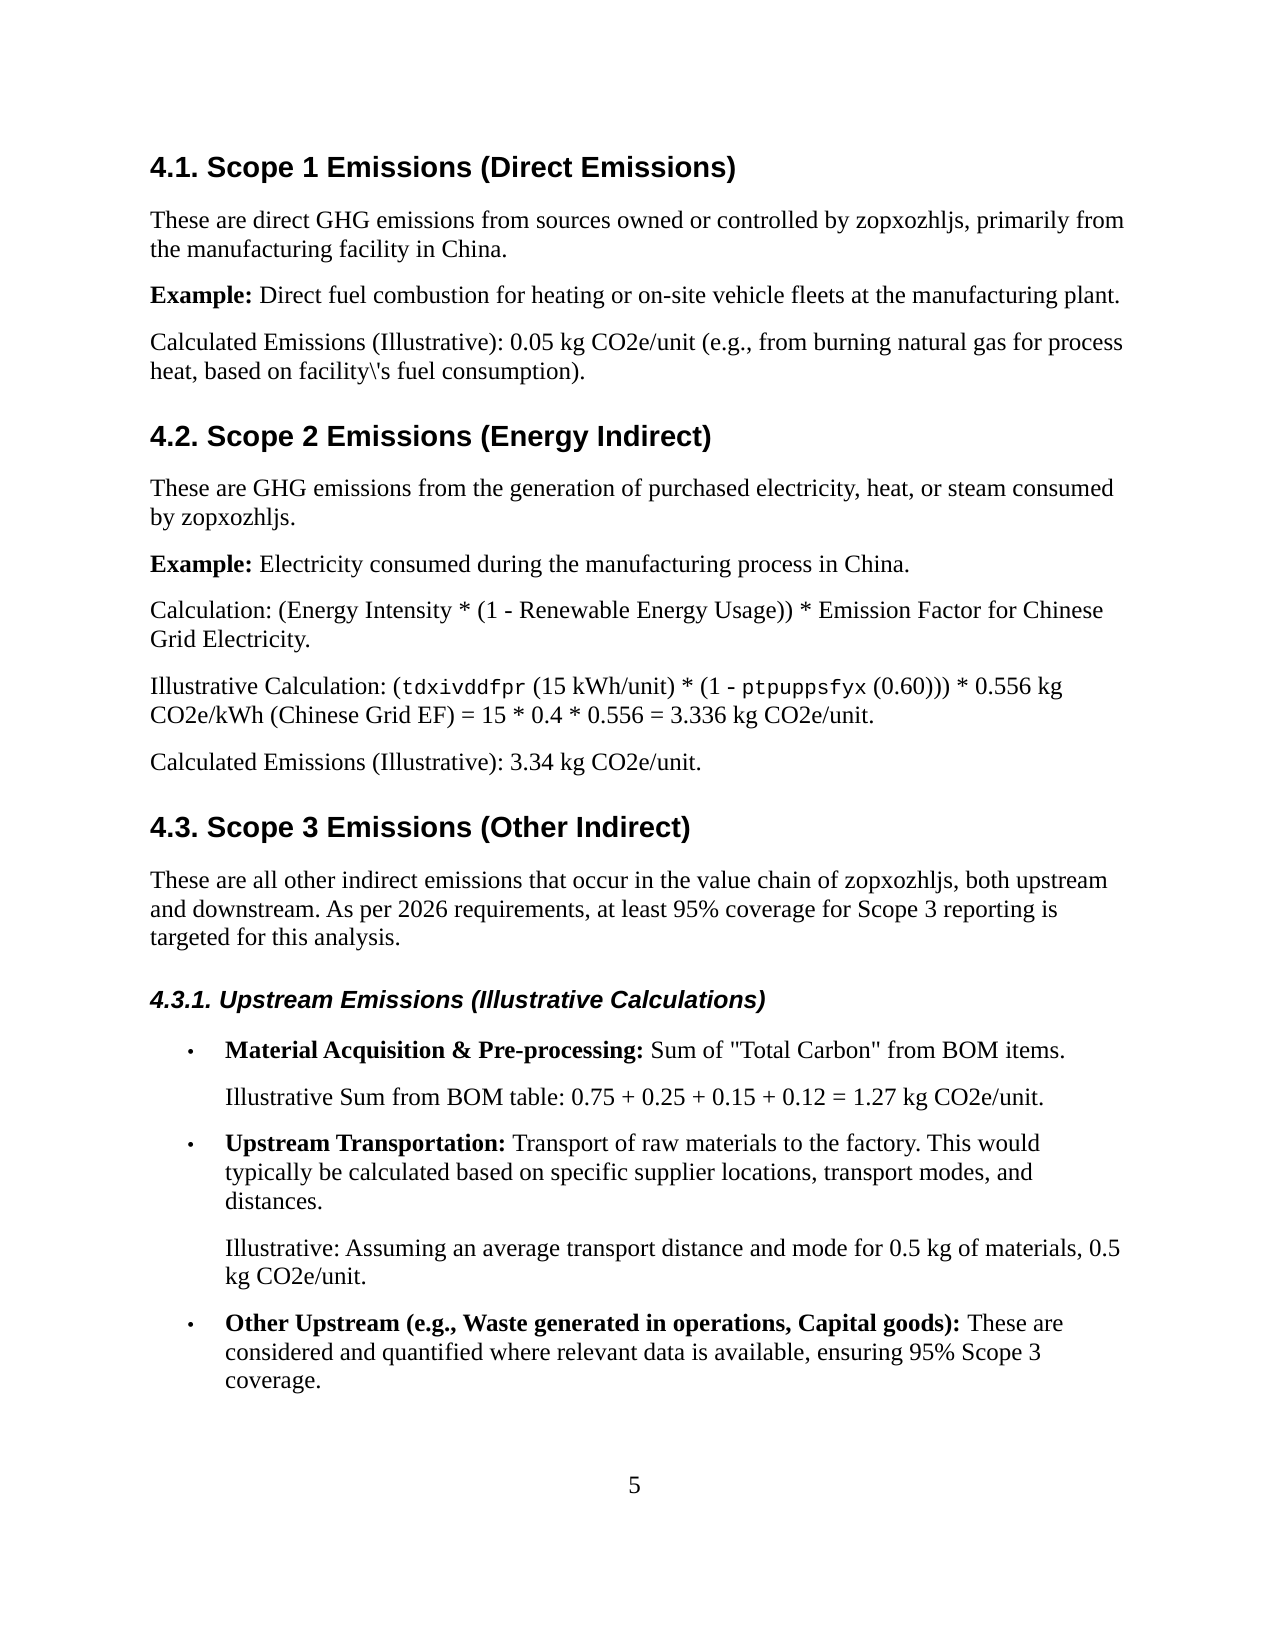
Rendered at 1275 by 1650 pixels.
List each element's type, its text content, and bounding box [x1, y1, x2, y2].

text These are all other indirect emissions that occur in the value chain of zopxozhljs, both upstream and downstream. As per 2026 requirements, at least 95% coverage for Scope 3 reporting is targeted for this analysis. [150, 865, 1125, 951]
subtitle 4.3.1. Upstream Emissions (Illustrative Calculations) [150, 985, 1125, 1014]
text Illustrative Calculation: (tdxivddfpr (15 kWh/unit) * (1 - ptpuppsfyx (0.60))) * 0.556 kg CO2e/kWh (Chinese Grid EF) = 15 * 0.4 * 0.556 = 3.336 kg CO2e/unit. [150, 671, 1125, 729]
list Other Upstream (e.g., Waste generated in operations, Capital goods): These are considered and quantified where relevant data is available, ensuring 95% Scope 3 coverage. [187, 1308, 1125, 1394]
list Material Acquisition & Pre-processing: Sum of "Total Carbon" from BOM items. [187, 1035, 1125, 1064]
list Upstream Transportation: Transport of raw materials to the factory. This would typically be calculated based on specific supplier locations, transport modes, and distances. [187, 1128, 1125, 1215]
list Illustrative: Assuming an average transport distance and mode for 0.5 kg of materials, 0.5 kg CO2e/unit. [187, 1233, 1125, 1290]
text Example: Electricity consumed during the manufacturing process in China. [150, 549, 1125, 578]
subtitle 4.1. Scope 1 Emissions (Direct Emissions) [150, 150, 1125, 183]
text These are direct GHG emissions from sources owned or controlled by zopxozhljs, primarily from the manufacturing facility in China. [150, 205, 1125, 262]
text Example: Direct fuel combustion for heating or on-site vehicle fleets at the manufacturing plant. [150, 280, 1125, 309]
text These are GHG emissions from the generation of purchased electricity, heat, or steam consumed by zopxozhljs. [150, 473, 1125, 531]
list Illustrative Sum from BOM table: 0.75 + 0.25 + 0.15 + 0.12 = 1.27 kg CO2e/unit. [187, 1082, 1125, 1111]
subtitle 4.3. Scope 3 Emissions (Other Indirect) [150, 810, 1125, 843]
text Calculation: (Energy Intensity * (1 - Renewable Energy Usage)) * Emission Factor for Chinese Grid Electricity. [150, 596, 1125, 653]
text Calculated Emissions (Illustrative): 0.05 kg CO2e/unit (e.g., from burning natural gas for process heat, based on facility\'s fuel consumption). [150, 327, 1125, 384]
subtitle 4.2. Scope 2 Emissions (Energy Indirect) [150, 418, 1125, 452]
text Calculated Emissions (Illustrative): 3.34 kg CO2e/unit. [150, 747, 1125, 776]
